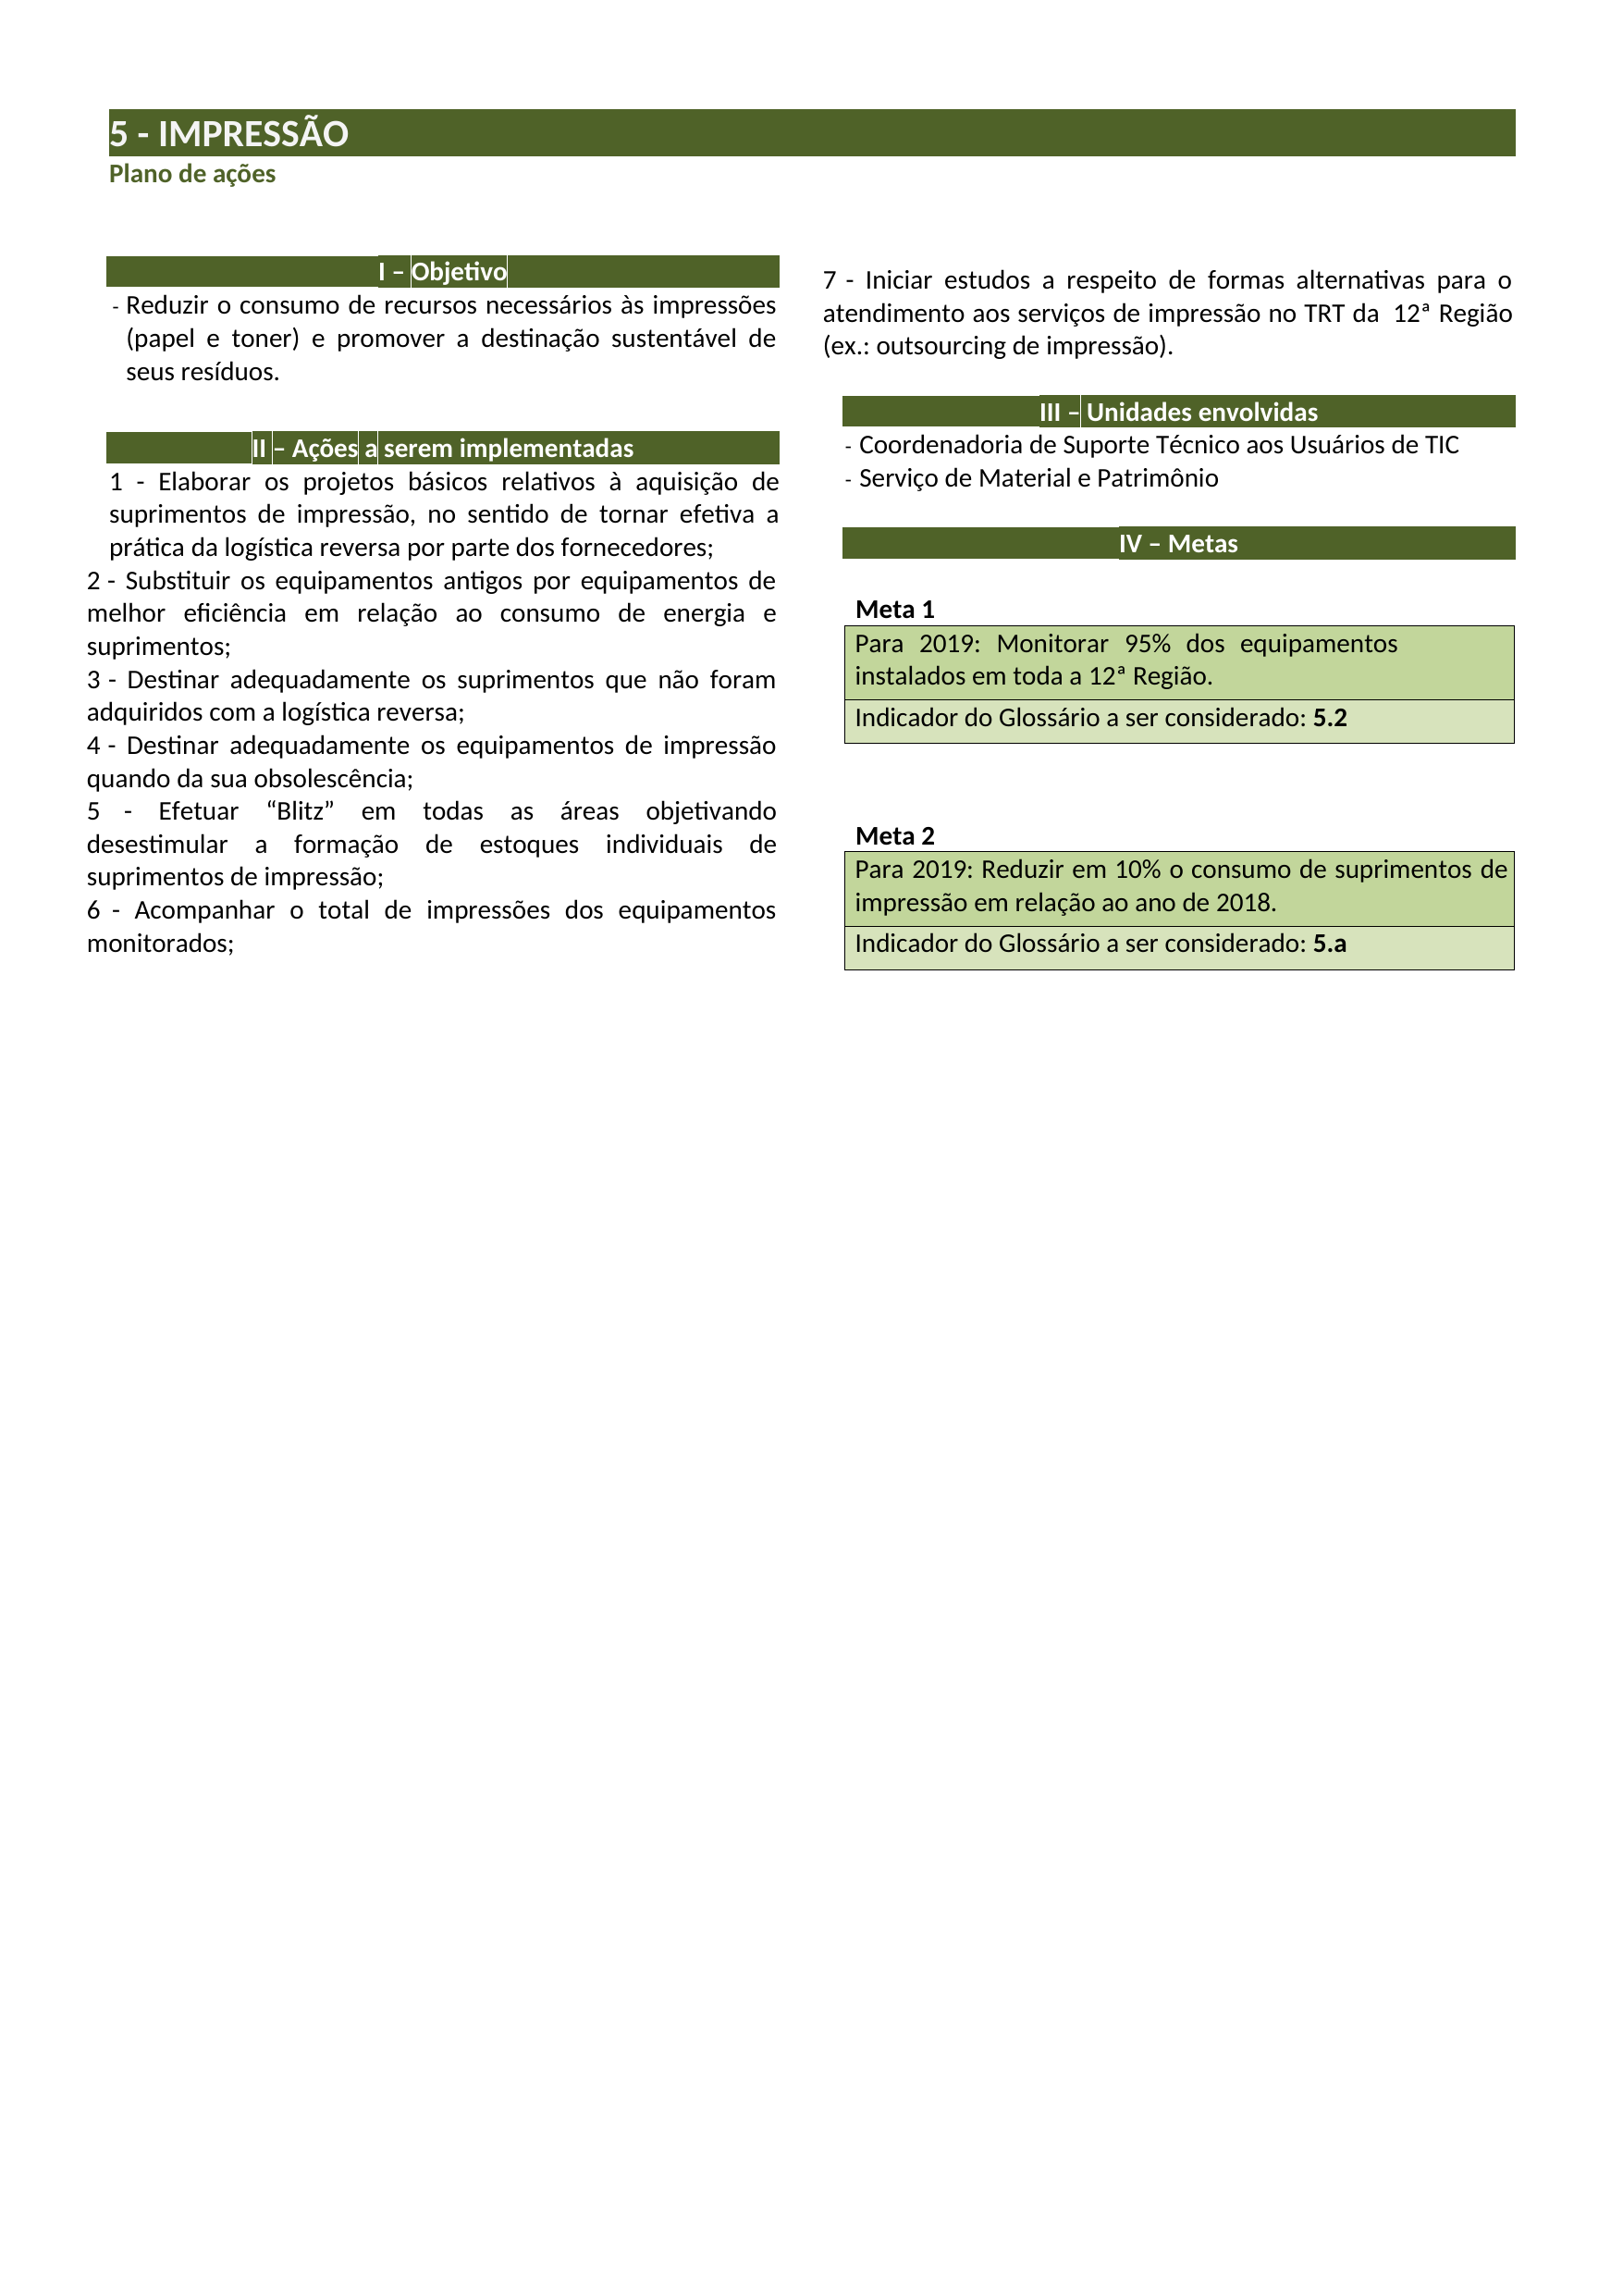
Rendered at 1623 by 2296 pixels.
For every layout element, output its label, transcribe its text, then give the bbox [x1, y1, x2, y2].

text Meta 2 [855, 819, 1539, 852]
list - Destinar adequadamente os suprimentos que não foram adquiridos com a logística reversa; [87, 662, 778, 728]
list Reduzir o consumo de recursos necessários às impressões (papel e toner) e promover a destinação sustentável de seus resíduos. [112, 288, 777, 387]
list - Destinar adequadamente os equipamentos de impressão quando da sua obsolescência; [87, 728, 777, 794]
text II – Ações a serem implementadas 1 - Elaborar os projetos básicos relativos à aquisição de suprimentos de impressão, no sentido de tornar efetiva a prática da logística reversa por parte dos fornecedores; [106, 431, 780, 563]
subtitle 5 - IMPRESSÃO [109, 110, 1539, 156]
subtitle III – Unidades envolvidas [842, 395, 1539, 427]
list - Substituir os equipamentos antigos por equipamentos de melhor eficiência em relação ao consumo de energia e suprimentos; [87, 563, 777, 662]
subtitle Plano de ações [109, 156, 1539, 189]
list Coordenadoria de Suporte Técnico aos Usuários de TIC [844, 427, 1539, 461]
list - Acompanhar o total de impressões dos equipamentos monitorados; [87, 893, 777, 958]
text I – Objetivo [106, 255, 783, 288]
list - Efetuar “Blitz” em todas as áreas objetivando desestimular a formação de estoques individuais de suprimentos de impressão; [87, 794, 777, 893]
list Serviço de Material e Patrimônio [844, 461, 1539, 494]
text IV – Metas Meta 1 [842, 526, 1516, 625]
list - Iniciar estudos a respeito de formas alternativas para o atendimento aos serviços de impressão no TRT da 12ª Região (ex.: outsourcing de impressão). [822, 263, 1513, 362]
